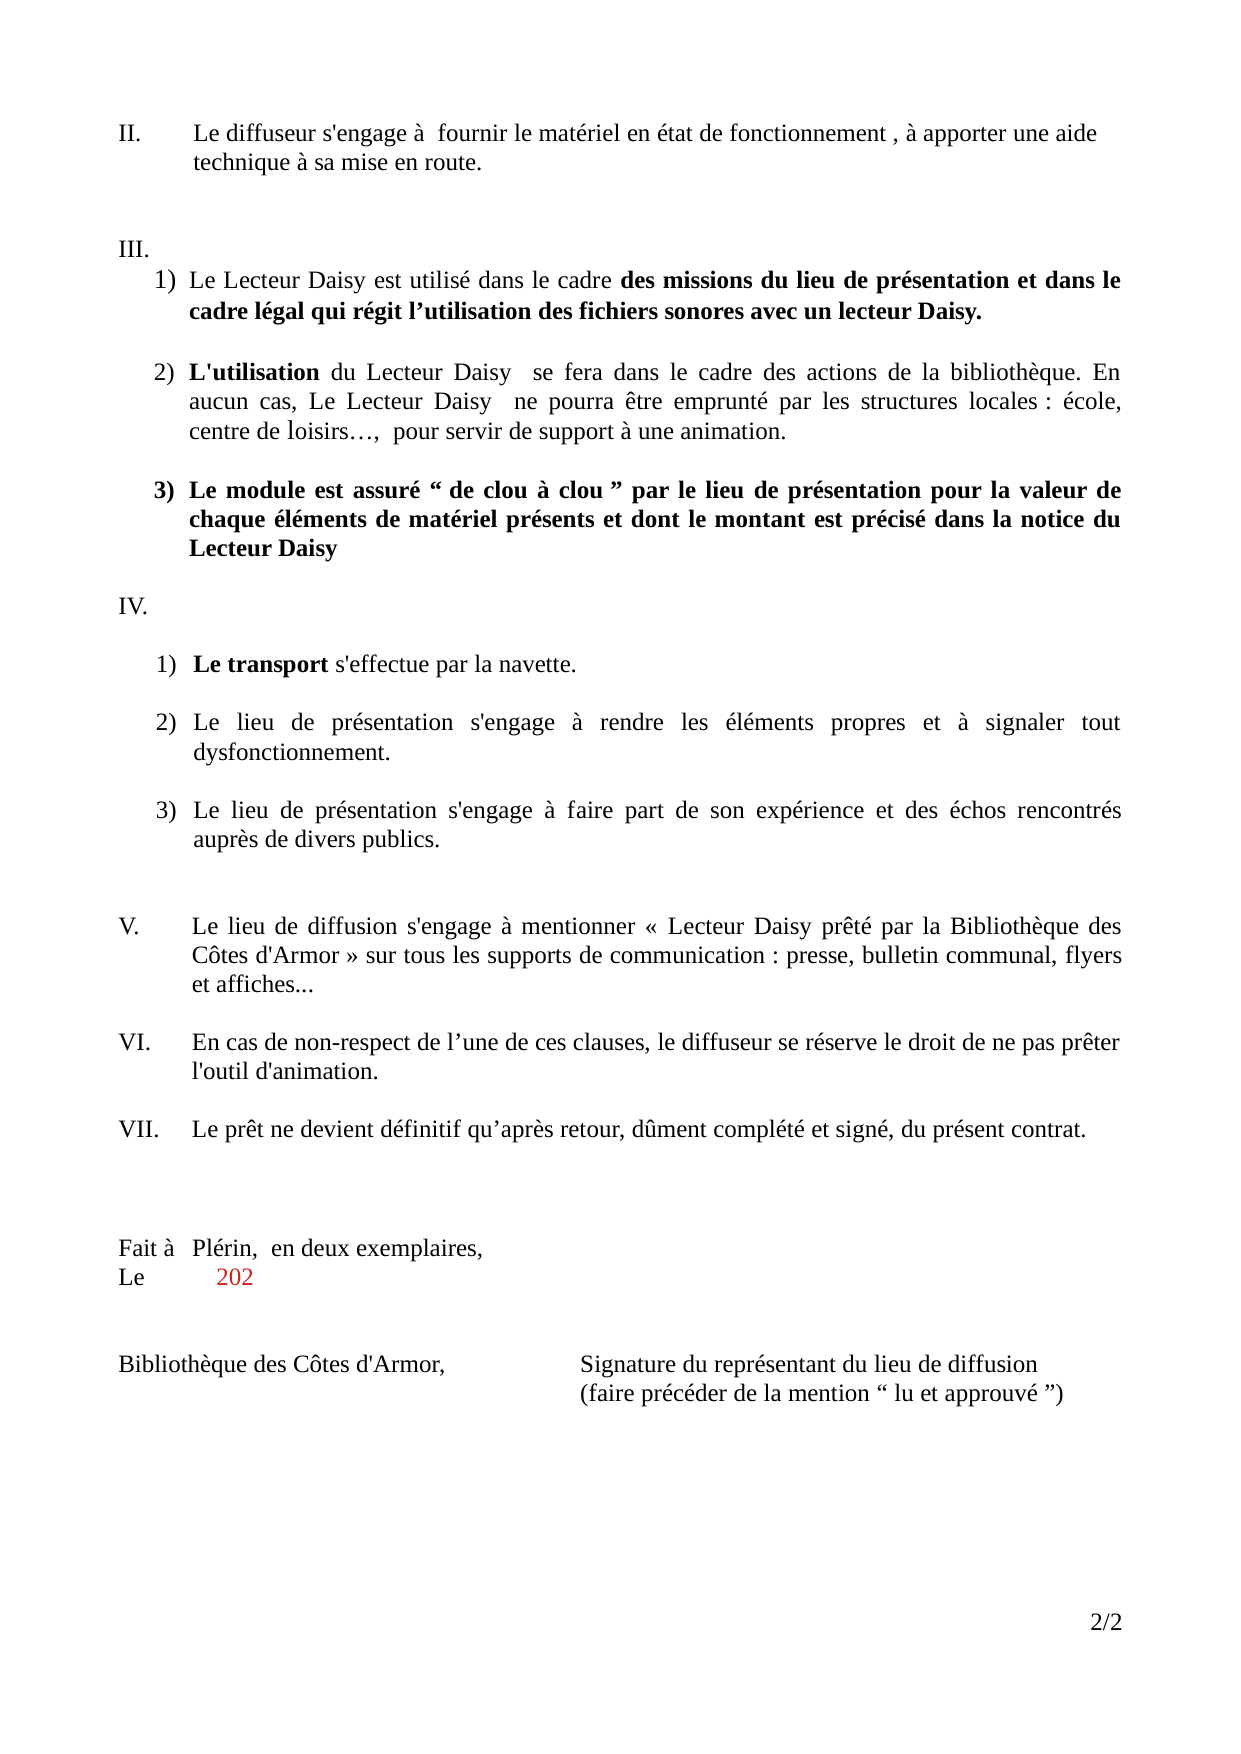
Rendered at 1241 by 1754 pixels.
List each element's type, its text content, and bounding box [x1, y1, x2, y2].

text VII. Le prêt ne devient définitif qu’après retour, dûment complété et signé, du présent contrat. [118, 1114, 1122, 1143]
text Le 202 [118, 1261, 1122, 1291]
list Le lieu de présentation s'engage à rendre les éléments propres et à signaler tout dysfonctionnement. [156, 707, 1122, 765]
list Le transport s'effectue par la navette. [156, 649, 1122, 678]
list Le Lecteur Daisy est utilisé dans le cadre des missions du lieu de présentation et dans le cadre légal qui régit l’utilisation des fichiers sonores avec un lecteur Daisy. [153, 263, 1122, 326]
list Le module est assuré “ de clou à clou ” par le lieu de présentation pour la valeur de chaque éléments de matériel présents et dont le montant est précisé dans la notice du Lecteur Daisy [153, 475, 1122, 562]
text Fait à Plérin, en deux exemplaires, [118, 1232, 1122, 1261]
list Le diffuseur s'engage à fournir le matériel en état de fonctionnement , à apporter une aide technique à sa mise en route. [118, 118, 1122, 176]
text V. Le lieu de diffusion s'engage à mentionner « Lecteur Daisy prêté par la Bibliothèque des Côtes d'Armor » sur tous les supports de communication : presse, bulletin communal, flyers et affiches... [118, 911, 1122, 998]
text VI. En cas de non-respect de l’une de ces clauses, le diffuseur se réserve le droit de ne pas prêter l'outil d'animation. [118, 1027, 1122, 1085]
list L'utilisation du Lecteur Daisy se fera dans le cadre des actions de la bibliothèque. En aucun cas, Le Lecteur Daisy ne pourra être emprunté par les structures locales : école, centre de loisirs…, pour servir de support à une animation. [153, 357, 1122, 446]
text III. [118, 234, 1122, 263]
text IV. [118, 591, 1122, 620]
list Le lieu de présentation s'engage à faire part de son expérience et des échos rencontrés auprès de divers publics. [156, 794, 1122, 853]
subtitle Bibliothèque des Côtes d'Armor, Signature du représentant du lieu de diffusion [118, 1349, 1122, 1378]
subtitle (faire précéder de la mention “ lu et approuvé ”) [118, 1378, 1122, 1407]
